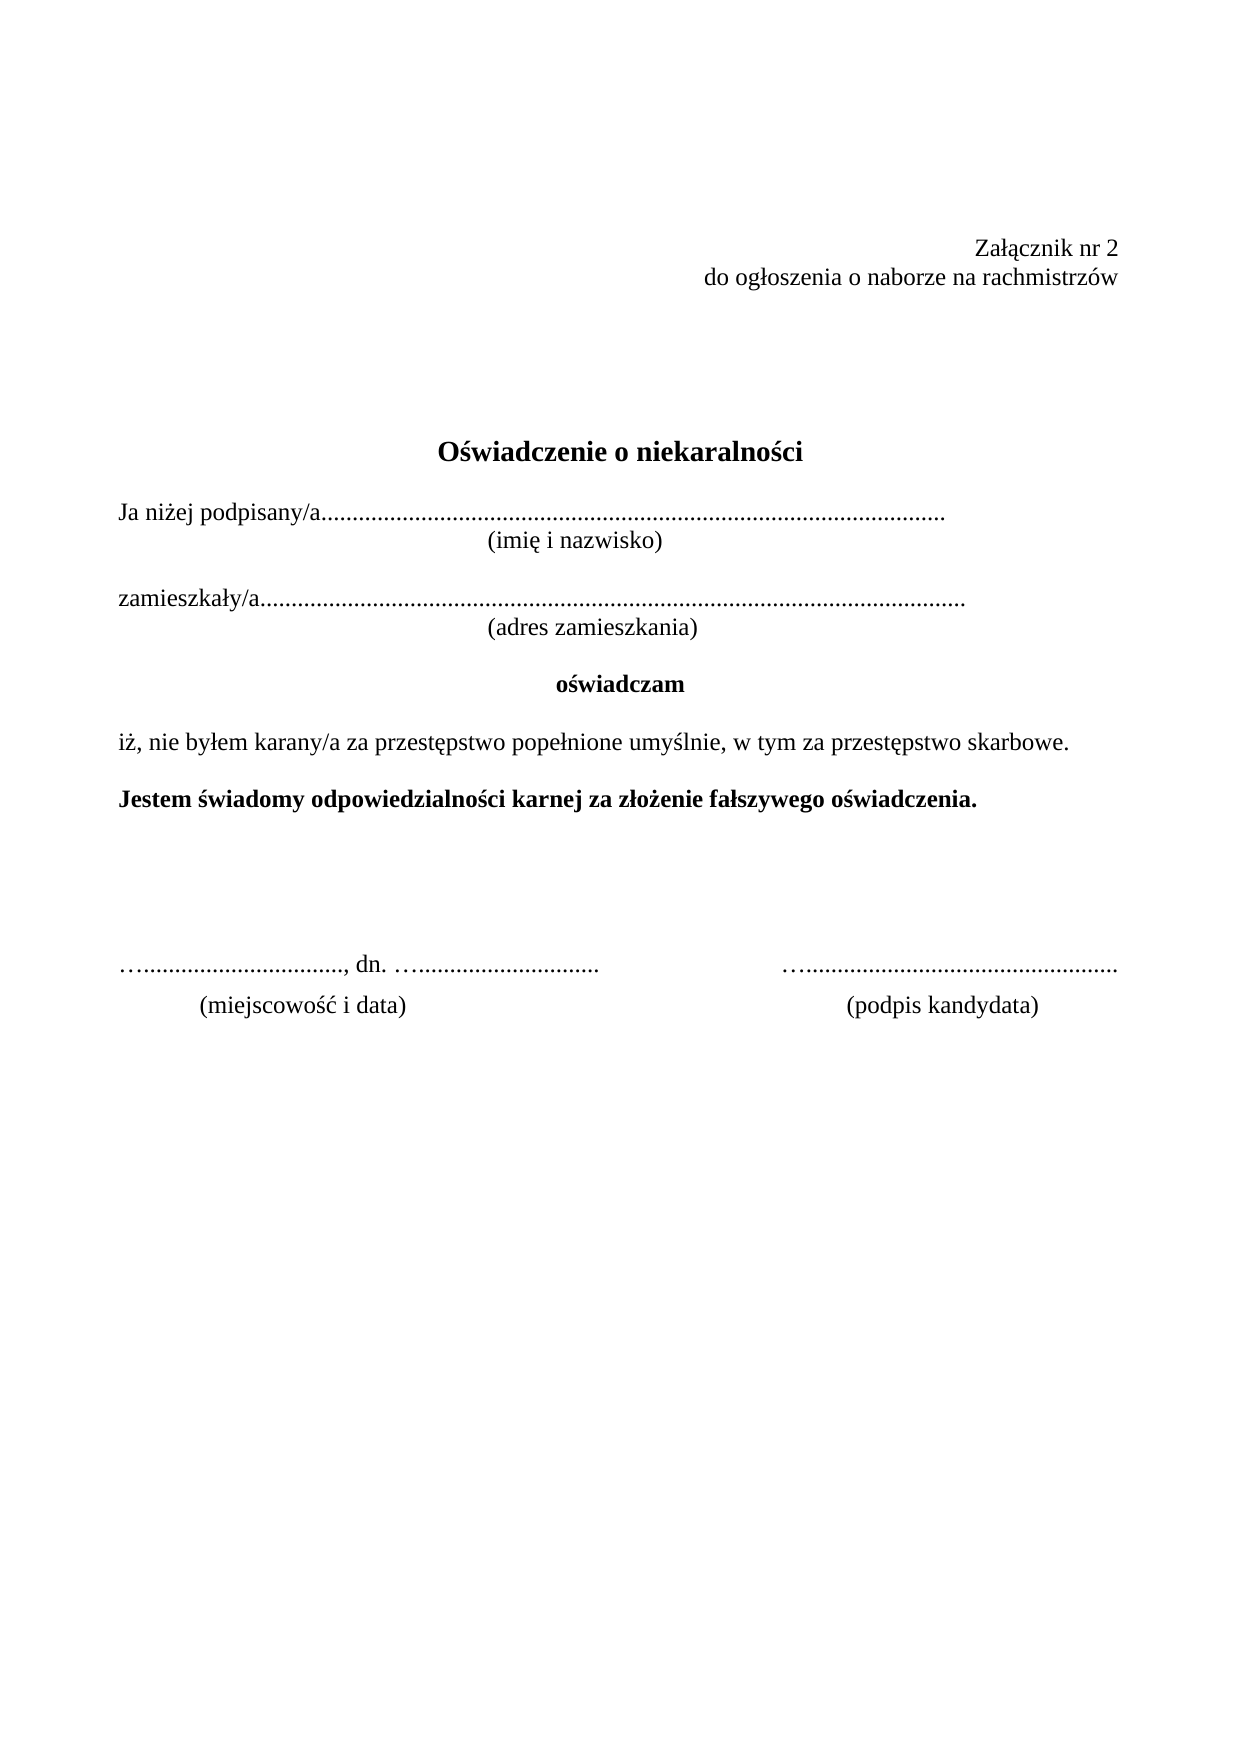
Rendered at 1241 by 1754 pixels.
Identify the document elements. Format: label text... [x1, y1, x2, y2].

text Oświadczenie o niekaralności [118, 434, 1122, 468]
text Załącznik nr 2 [118, 233, 1122, 262]
text (adres zamieszkania) [118, 612, 1122, 640]
text iż, nie byłem karany/a za przestępstwo popełnione umyślnie, w tym za przestępstwo skarbowe. [118, 727, 1122, 755]
text Jestem świadomy odpowiedzialności karnej za złożenie fałszywego oświadczenia. [118, 784, 1122, 813]
text do ogłoszenia o naborze na rachmistrzów [118, 262, 1122, 291]
text …................................, dn. …............................. ….................................................. [118, 949, 1122, 978]
text Ja niżej podpisany/a.................................................................................................... [118, 497, 1122, 525]
text zamieszkały/a................................................................................................................. [118, 583, 1122, 612]
text (miejscowość i data) (podpis kandydata) [118, 990, 1122, 1019]
text (imię i nazwisko) [118, 525, 1122, 554]
text oświadczam [118, 669, 1122, 698]
